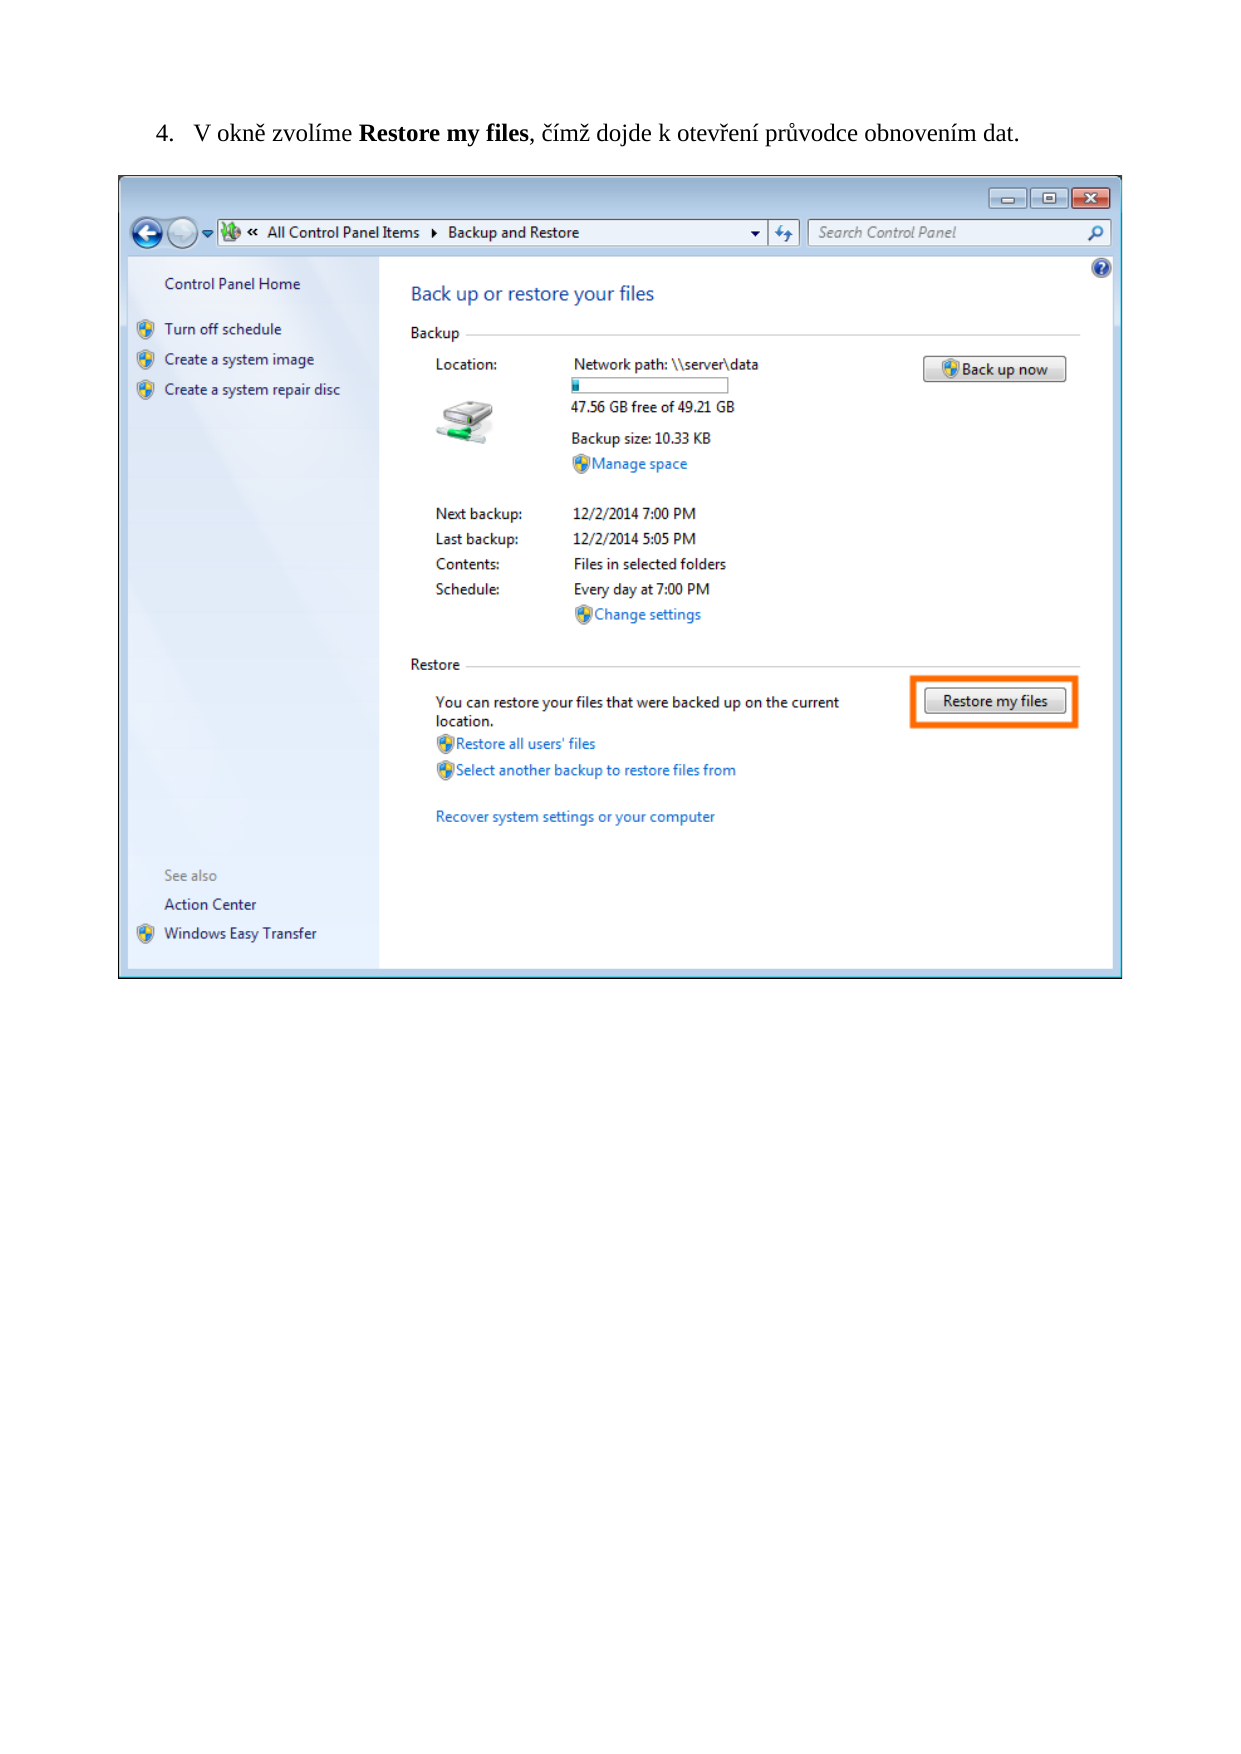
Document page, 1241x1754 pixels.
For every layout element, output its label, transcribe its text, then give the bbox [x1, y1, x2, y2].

picture [118, 175, 1123, 979]
list V okně zvolíme Restore my files, čímž dojde k otevření průvodce obnovením dat. [156, 118, 1122, 147]
